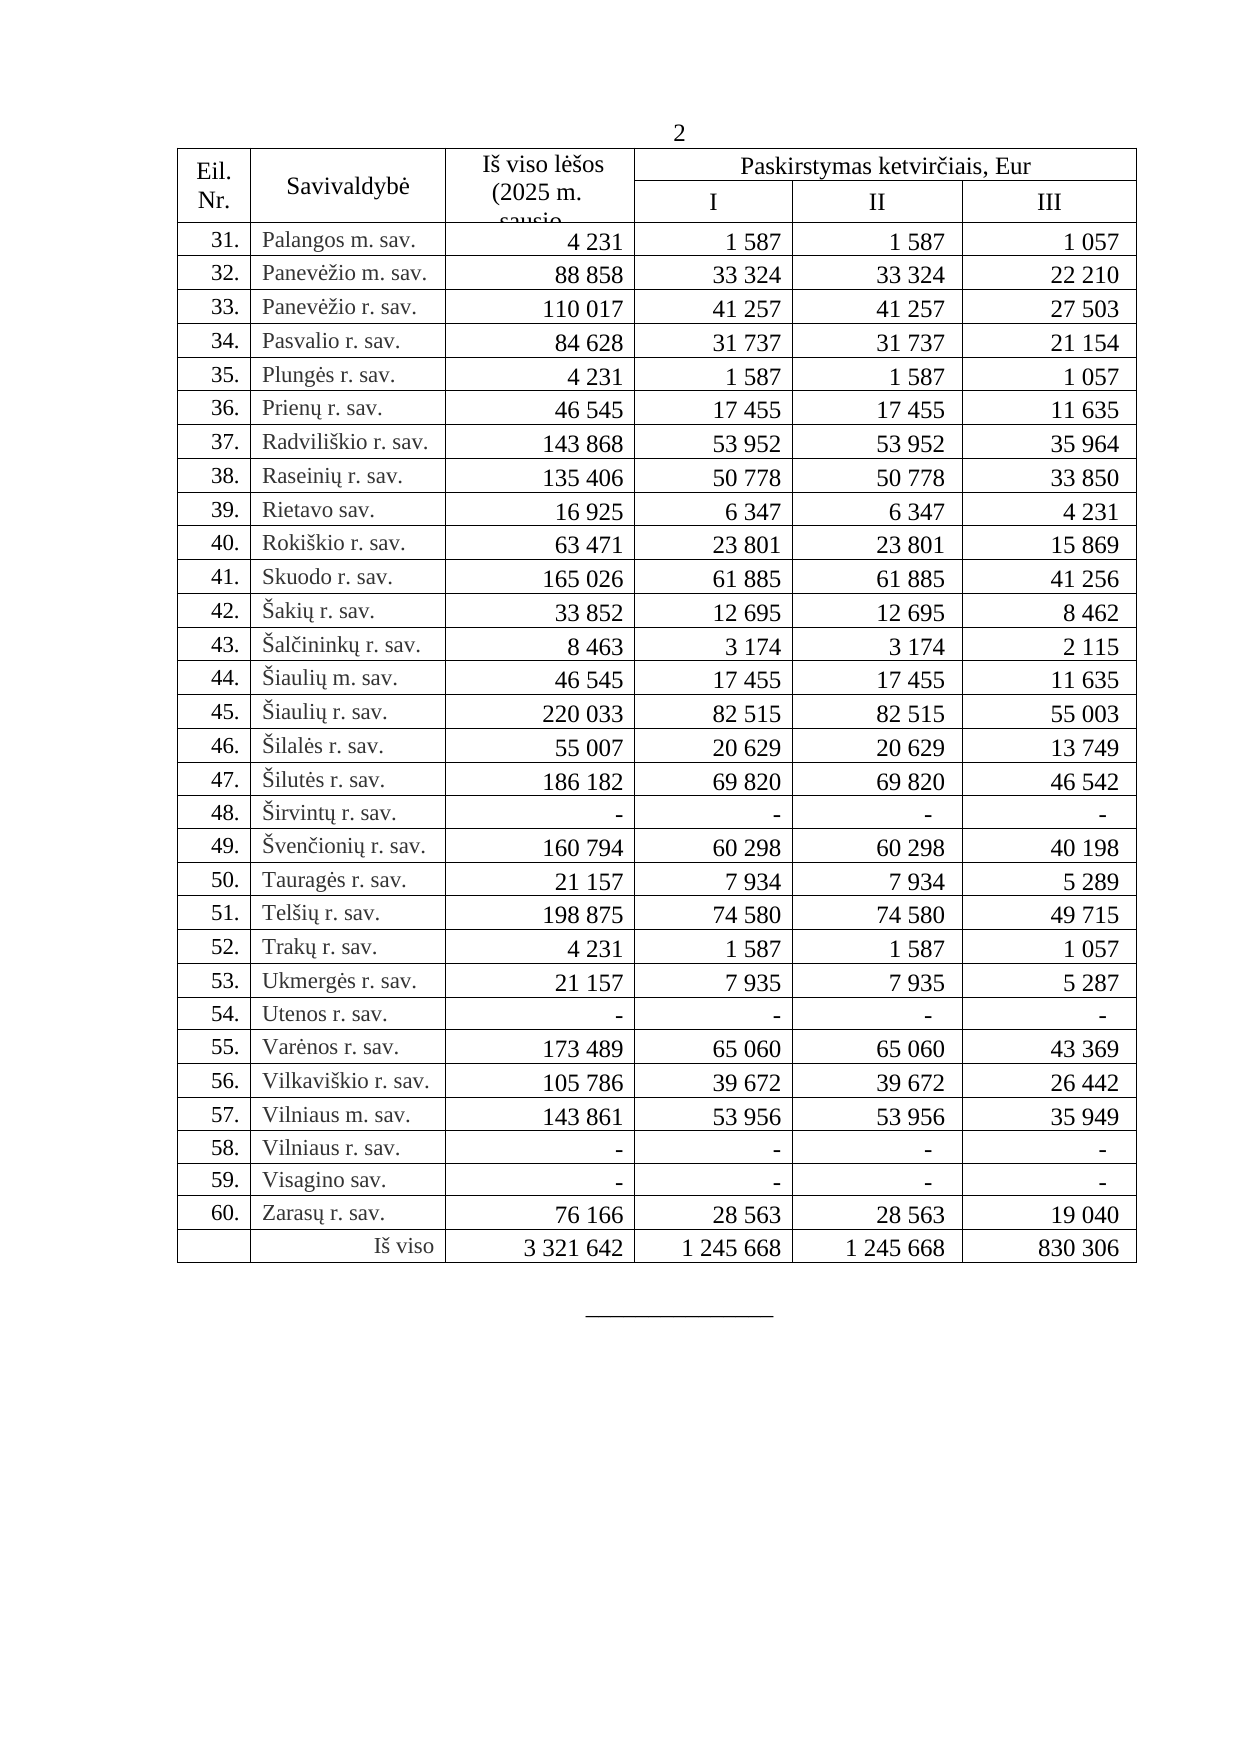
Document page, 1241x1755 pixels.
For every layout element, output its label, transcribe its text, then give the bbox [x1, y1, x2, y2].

table_cell 45. [178, 695, 250, 728]
table_cell 50 778 [635, 459, 792, 492]
table_cell 19 040 [963, 1196, 1136, 1229]
table_cell 1 587 [793, 930, 962, 963]
table_cell 21 157 [446, 964, 634, 997]
table_cell 143 861 [446, 1098, 634, 1130]
table_cell 46 542 [963, 763, 1136, 795]
table_cell 31 737 [635, 324, 792, 357]
table_cell 58. [178, 1131, 250, 1163]
table_cell 33. [178, 290, 250, 323]
table_cell Švenčionių r. sav. [251, 829, 445, 862]
table_cell - [963, 796, 1136, 828]
table_cell 74 580 [635, 896, 792, 929]
table_cell 1 587 [793, 358, 962, 390]
table_cell 3 321 642 [446, 1230, 634, 1262]
table_header Paskirstymas ketvirčiais, Eur [635, 149, 1136, 180]
table_cell 17 455 [793, 661, 962, 694]
table_cell Telšių r. sav. [251, 896, 445, 929]
table_cell 4 231 [446, 358, 634, 390]
table_cell 42. [178, 594, 250, 627]
table_cell Iš viso [251, 1230, 445, 1262]
table_cell 5 287 [963, 964, 1136, 997]
table_cell 31. [178, 223, 250, 255]
table_cell - [446, 998, 634, 1029]
table_cell Šiaulių r. sav. [251, 695, 445, 728]
table_cell Ukmergės r. sav. [251, 964, 445, 997]
table_cell 26 442 [963, 1064, 1136, 1097]
table_cell 17 455 [793, 391, 962, 424]
table_cell 16 925 [446, 493, 634, 525]
table_cell 41. [178, 560, 250, 593]
table_cell 54. [178, 998, 250, 1029]
table_cell - [793, 1164, 962, 1195]
table_cell 11 635 [963, 661, 1136, 694]
table_cell 160 794 [446, 829, 634, 862]
table_cell Panevėžio m. sav. [251, 256, 445, 289]
table_cell Tauragės r. sav. [251, 863, 445, 895]
table_cell Rokiškio r. sav. [251, 526, 445, 559]
table_cell 69 820 [793, 763, 962, 795]
table_cell 57. [178, 1098, 250, 1130]
table_cell Prienų r. sav. [251, 391, 445, 424]
table_cell 74 580 [793, 896, 962, 929]
table_cell 37. [178, 425, 250, 458]
table_cell 173 489 [446, 1030, 634, 1063]
table_cell 3 174 [635, 628, 792, 660]
table_cell 198 875 [446, 896, 634, 929]
table_cell 21 154 [963, 324, 1136, 357]
table_header Iš viso lėšos (2025 m. sausio – rugpjūčio mėn.), Eur [446, 149, 634, 222]
table_cell [178, 1230, 250, 1262]
table_cell Vilniaus r. sav. [251, 1131, 445, 1163]
table_cell 34. [178, 324, 250, 357]
table_cell 3 174 [793, 628, 962, 660]
table_cell Radviliškio r. sav. [251, 425, 445, 458]
table_cell 33 324 [793, 256, 962, 289]
table_cell 186 182 [446, 763, 634, 795]
table_cell 21 157 [446, 863, 634, 895]
table_cell - [635, 796, 792, 828]
table_cell 1 587 [793, 223, 962, 255]
table_cell - [963, 1131, 1136, 1163]
table_cell 40. [178, 526, 250, 559]
table_cell 65 060 [793, 1030, 962, 1063]
table_cell II [793, 181, 962, 222]
table_cell 76 166 [446, 1196, 634, 1229]
table_cell 88 858 [446, 256, 634, 289]
table_cell 110 017 [446, 290, 634, 323]
table_cell Utenos r. sav. [251, 998, 445, 1029]
table_cell 28 563 [635, 1196, 792, 1229]
table_cell Vilniaus m. sav. [251, 1098, 445, 1130]
table_cell 39 672 [635, 1064, 792, 1097]
table_cell 35 964 [963, 425, 1136, 458]
table_cell 50. [178, 863, 250, 895]
table_cell Varėnos r. sav. [251, 1030, 445, 1063]
table_cell 20 629 [793, 729, 962, 762]
table_cell 60. [178, 1196, 250, 1229]
table_cell - [793, 796, 962, 828]
table_cell 7 934 [635, 863, 792, 895]
table_cell - [635, 998, 792, 1029]
table_cell 40 198 [963, 829, 1136, 862]
table_cell 17 455 [635, 661, 792, 694]
table_cell 33 324 [635, 256, 792, 289]
table_cell 47. [178, 763, 250, 795]
table_cell 105 786 [446, 1064, 634, 1097]
table_cell III [963, 181, 1136, 222]
table_cell 4 231 [963, 493, 1136, 525]
table_cell Šilalės r. sav. [251, 729, 445, 762]
table_cell 4 231 [446, 223, 634, 255]
table_cell 12 695 [635, 594, 792, 627]
table_cell 82 515 [635, 695, 792, 728]
table_cell - [635, 1131, 792, 1163]
table_cell 55 003 [963, 695, 1136, 728]
table_cell Šiaulių m. sav. [251, 661, 445, 694]
table_cell Širvintų r. sav. [251, 796, 445, 828]
table_cell 7 935 [793, 964, 962, 997]
table_cell 28 563 [793, 1196, 962, 1229]
table_cell 23 801 [635, 526, 792, 559]
table_cell 135 406 [446, 459, 634, 492]
table_cell 63 471 [446, 526, 634, 559]
table_cell 7 935 [635, 964, 792, 997]
table_header Eil. Nr. [178, 149, 250, 222]
table_cell 38. [178, 459, 250, 492]
table_cell 56. [178, 1064, 250, 1097]
table_cell 220 033 [446, 695, 634, 728]
table_cell 1 057 [963, 930, 1136, 963]
table_cell 46. [178, 729, 250, 762]
table_cell Vilkaviškio r. sav. [251, 1064, 445, 1097]
table_cell Visagino sav. [251, 1164, 445, 1195]
table_cell 55 007 [446, 729, 634, 762]
table_cell 1 587 [635, 358, 792, 390]
table_cell 53. [178, 964, 250, 997]
table_cell 48. [178, 796, 250, 828]
table_cell 20 629 [635, 729, 792, 762]
table_cell 1 245 668 [793, 1230, 962, 1262]
table_cell 15 869 [963, 526, 1136, 559]
table_cell 60 298 [635, 829, 792, 862]
table_cell 39 672 [793, 1064, 962, 1097]
table_cell 11 635 [963, 391, 1136, 424]
table_cell - [963, 998, 1136, 1029]
table_cell 51. [178, 896, 250, 929]
table_cell 1 587 [635, 223, 792, 255]
table_cell 1 057 [963, 358, 1136, 390]
table_cell 6 347 [635, 493, 792, 525]
table_cell 8 463 [446, 628, 634, 660]
table_cell 33 850 [963, 459, 1136, 492]
table_cell 69 820 [635, 763, 792, 795]
table_cell - [793, 1131, 962, 1163]
table_cell 43 369 [963, 1030, 1136, 1063]
table_cell 35. [178, 358, 250, 390]
table_cell 830 306 [963, 1230, 1136, 1262]
table_cell 82 515 [793, 695, 962, 728]
table_cell 52. [178, 930, 250, 963]
table_cell 59. [178, 1164, 250, 1195]
table_cell 61 885 [793, 560, 962, 593]
table_cell 49 715 [963, 896, 1136, 929]
table_cell 1 587 [635, 930, 792, 963]
table_cell 2 115 [963, 628, 1136, 660]
table_cell - [446, 1131, 634, 1163]
table_cell 36. [178, 391, 250, 424]
table_cell 53 952 [635, 425, 792, 458]
table_cell 39. [178, 493, 250, 525]
table_cell 23 801 [793, 526, 962, 559]
table_cell 12 695 [793, 594, 962, 627]
table_cell Rietavo sav. [251, 493, 445, 525]
table_cell 49. [178, 829, 250, 862]
table_cell 33 852 [446, 594, 634, 627]
table_cell 6 347 [793, 493, 962, 525]
table_cell 53 952 [793, 425, 962, 458]
table_cell 44. [178, 661, 250, 694]
table_cell Šilutės r. sav. [251, 763, 445, 795]
table_cell 41 257 [635, 290, 792, 323]
table_cell Palangos m. sav. [251, 223, 445, 255]
table_cell Raseinių r. sav. [251, 459, 445, 492]
table_cell 143 868 [446, 425, 634, 458]
table_cell 31 737 [793, 324, 962, 357]
table_cell 53 956 [793, 1098, 962, 1130]
table_cell - [446, 796, 634, 828]
table_cell Trakų r. sav. [251, 930, 445, 963]
table_cell 17 455 [635, 391, 792, 424]
table_cell 1 245 668 [635, 1230, 792, 1262]
table_cell 8 462 [963, 594, 1136, 627]
table_cell 53 956 [635, 1098, 792, 1130]
table_cell 41 256 [963, 560, 1136, 593]
table_cell 165 026 [446, 560, 634, 593]
table_cell - [446, 1164, 634, 1195]
table_cell 60 298 [793, 829, 962, 862]
table_cell 61 885 [635, 560, 792, 593]
table_cell 7 934 [793, 863, 962, 895]
table_cell 46 545 [446, 391, 634, 424]
table_cell 1 057 [963, 223, 1136, 255]
table_cell - [793, 998, 962, 1029]
table_cell 27 503 [963, 290, 1136, 323]
table_cell Pasvalio r. sav. [251, 324, 445, 357]
table_cell 41 257 [793, 290, 962, 323]
table_header Savivaldybė [251, 149, 445, 222]
table_cell 22 210 [963, 256, 1136, 289]
table_cell I [635, 181, 792, 222]
table_cell 50 778 [793, 459, 962, 492]
table_cell Panevėžio r. sav. [251, 290, 445, 323]
table_cell 55. [178, 1030, 250, 1063]
text _______________ [177, 1291, 1181, 1320]
table_cell 5 289 [963, 863, 1136, 895]
table_cell Plungės r. sav. [251, 358, 445, 390]
table_cell 35 949 [963, 1098, 1136, 1130]
table_cell 4 231 [446, 930, 634, 963]
table_cell 13 749 [963, 729, 1136, 762]
table_cell 65 060 [635, 1030, 792, 1063]
table_cell - [635, 1164, 792, 1195]
table_cell - [963, 1164, 1136, 1195]
table_cell 84 628 [446, 324, 634, 357]
table_cell 43. [178, 628, 250, 660]
table_cell Skuodo r. sav. [251, 560, 445, 593]
table_cell Zarasų r. sav. [251, 1196, 445, 1229]
table_cell 32. [178, 256, 250, 289]
table_cell 46 545 [446, 661, 634, 694]
table_cell Šakių r. sav. [251, 594, 445, 627]
table_cell Šalčininkų r. sav. [251, 628, 445, 660]
